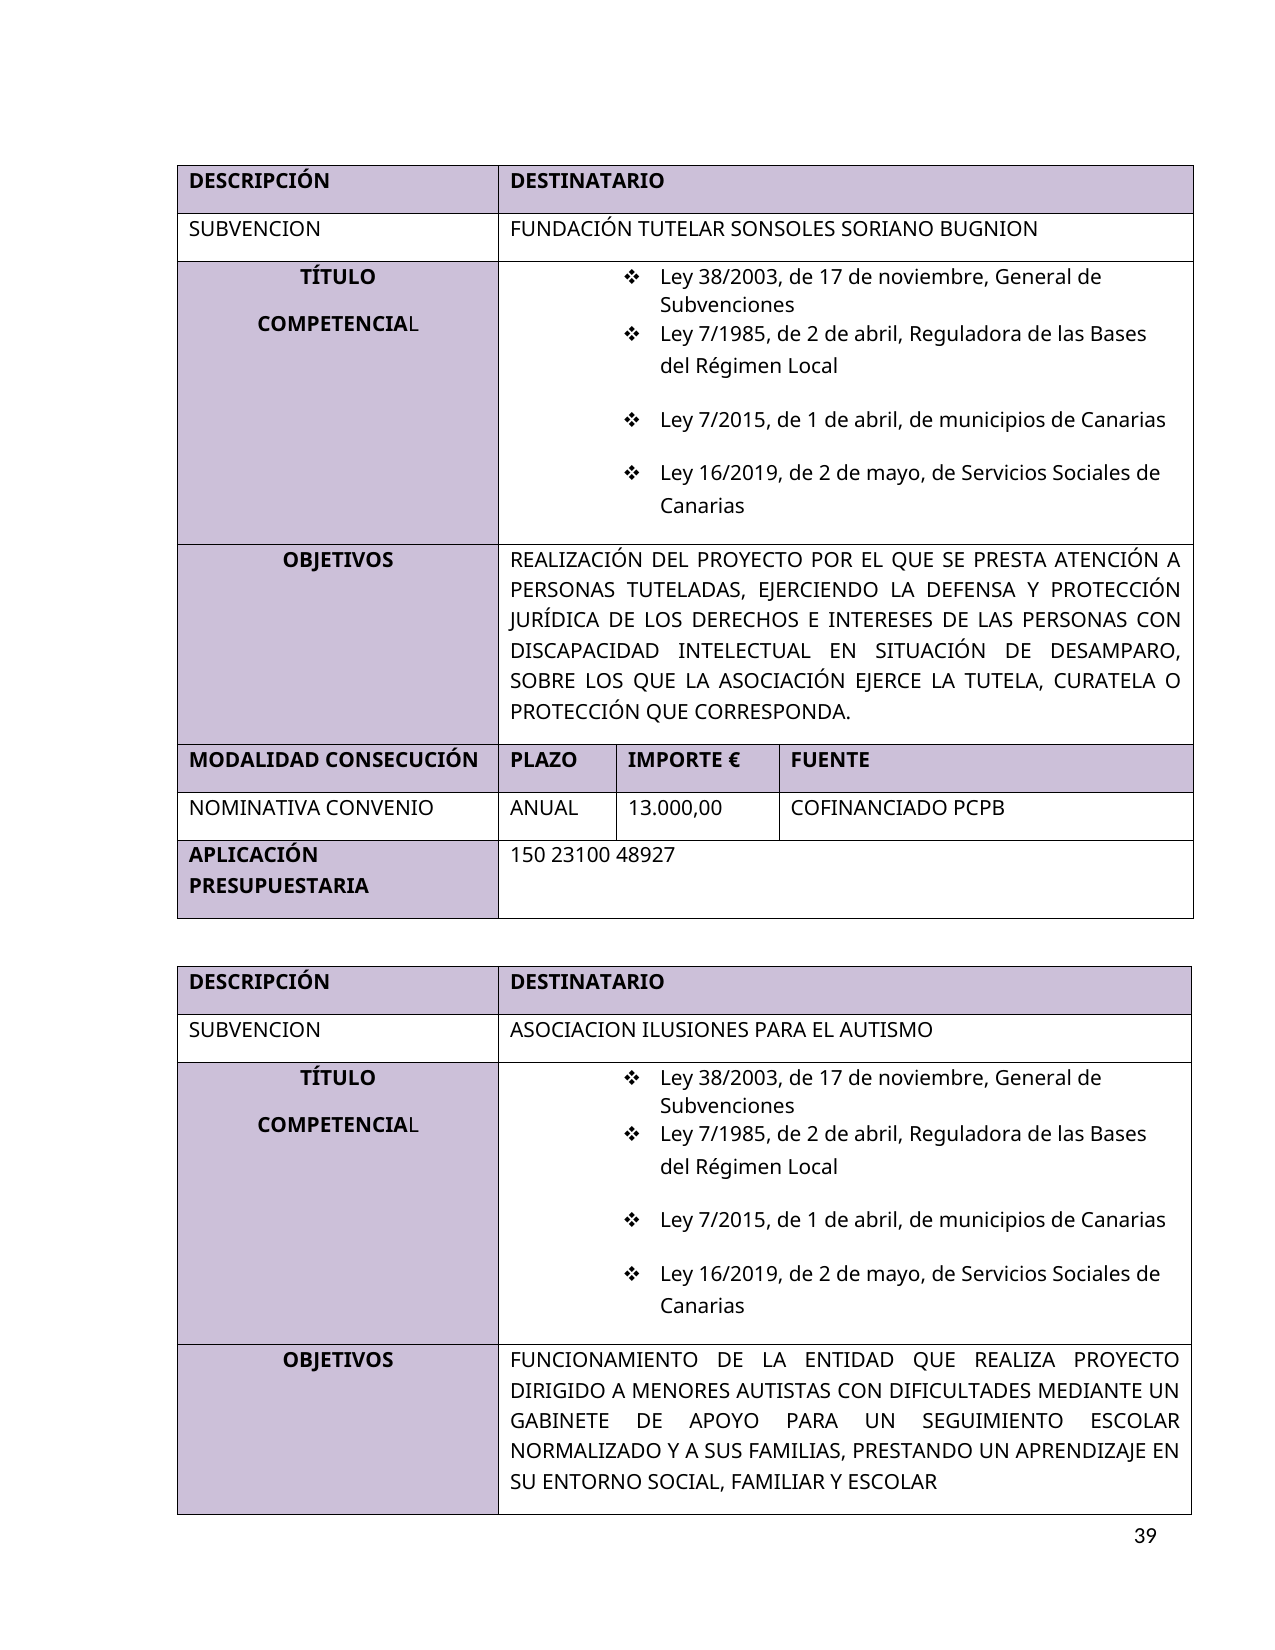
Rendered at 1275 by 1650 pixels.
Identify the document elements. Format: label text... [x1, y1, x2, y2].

table_cell OBJETIVOS [178, 545, 498, 744]
table_cell ANUAL [499, 793, 616, 839]
table_cell NOMINATIVA CONVENIO [178, 793, 498, 839]
table_cell FUENTE [780, 745, 1193, 792]
table_cell 150 23100 48927 [499, 841, 1193, 918]
table_cell FUNCIONAMIENTO DE LA ENTIDAD QUE REALIZA PROYECTO DIRIGIDO A MENORES AUTISTAS CON DIFICULTADES MEDIANTE UN GABINETE DE APOYO PARA UN SEGUIMIENTO ESCOLAR NORMALIZADO Y A SUS FAMILIAS, PRESTANDO UN APRENDIZAJE EN SU ENTORNO SOCIAL, FAMILIAR Y ESCOLAR [499, 1345, 1191, 1514]
table_header DESCRIPCIÓN [178, 166, 498, 213]
table_cell FUNDACIÓN TUTELAR SONSOLES SORIANO BUGNION [499, 214, 1193, 261]
table_cell TÍTULO COMPETENCIAL [178, 1063, 498, 1344]
table_cell IMPORTE € [617, 745, 779, 792]
table_cell OBJETIVOS [178, 1345, 498, 1514]
table_header DESTINATARIO [499, 967, 1191, 1014]
table_cell SUBVENCION [178, 1015, 498, 1062]
table_cell MODALIDAD CONSECUCIÓN [178, 745, 498, 792]
table_cell APLICACIÓN PRESUPUESTARIA [178, 841, 498, 918]
table_cell ASOCIACION ILUSIONES PARA EL AUTISMO [499, 1015, 1191, 1062]
table_cell REALIZACIÓN DEL PROYECTO POR EL QUE SE PRESTA ATENCIÓN A PERSONAS TUTELADAS, EJERCIENDO LA DEFENSA Y PROTECCIÓN JURÍDICA DE LOS DERECHOS E INTERESES DE LAS PERSONAS CON DISCAPACIDAD INTELECTUAL EN SITUACIÓN DE DESAMPARO, SOBRE LOS QUE LA ASOCIACIÓN EJERCE LA TUTELA, CURATELA O PROTECCIÓN QUE CORRESPONDA. [499, 545, 1193, 744]
table_header DESCRIPCIÓN [178, 967, 498, 1014]
table_header DESTINATARIO [499, 166, 1193, 213]
table_cell PLAZO [499, 745, 616, 792]
table_cell TÍTULO COMPETENCIAL [178, 262, 498, 544]
table_cell SUBVENCION [178, 214, 498, 261]
table_cell Ley 38/2003, de 17 de noviembre, General de Subvenciones Ley 7/1985, de 2 de abril, Reguladora de las Bases del Régimen Local Ley 7/2015, de 1 de abril, de municipios de Canarias Ley 16/2019, de 2 de mayo, de Servicios Sociales de Canarias [499, 1063, 1191, 1344]
table_cell Ley 38/2003, de 17 de noviembre, General de Subvenciones Ley 7/1985, de 2 de abril, Reguladora de las Bases del Régimen Local Ley 7/2015, de 1 de abril, de municipios de Canarias Ley 16/2019, de 2 de mayo, de Servicios Sociales de Canarias [499, 262, 1193, 544]
table_cell COFINANCIADO PCPB [780, 793, 1193, 839]
table_cell 13.000,00 [617, 793, 779, 839]
